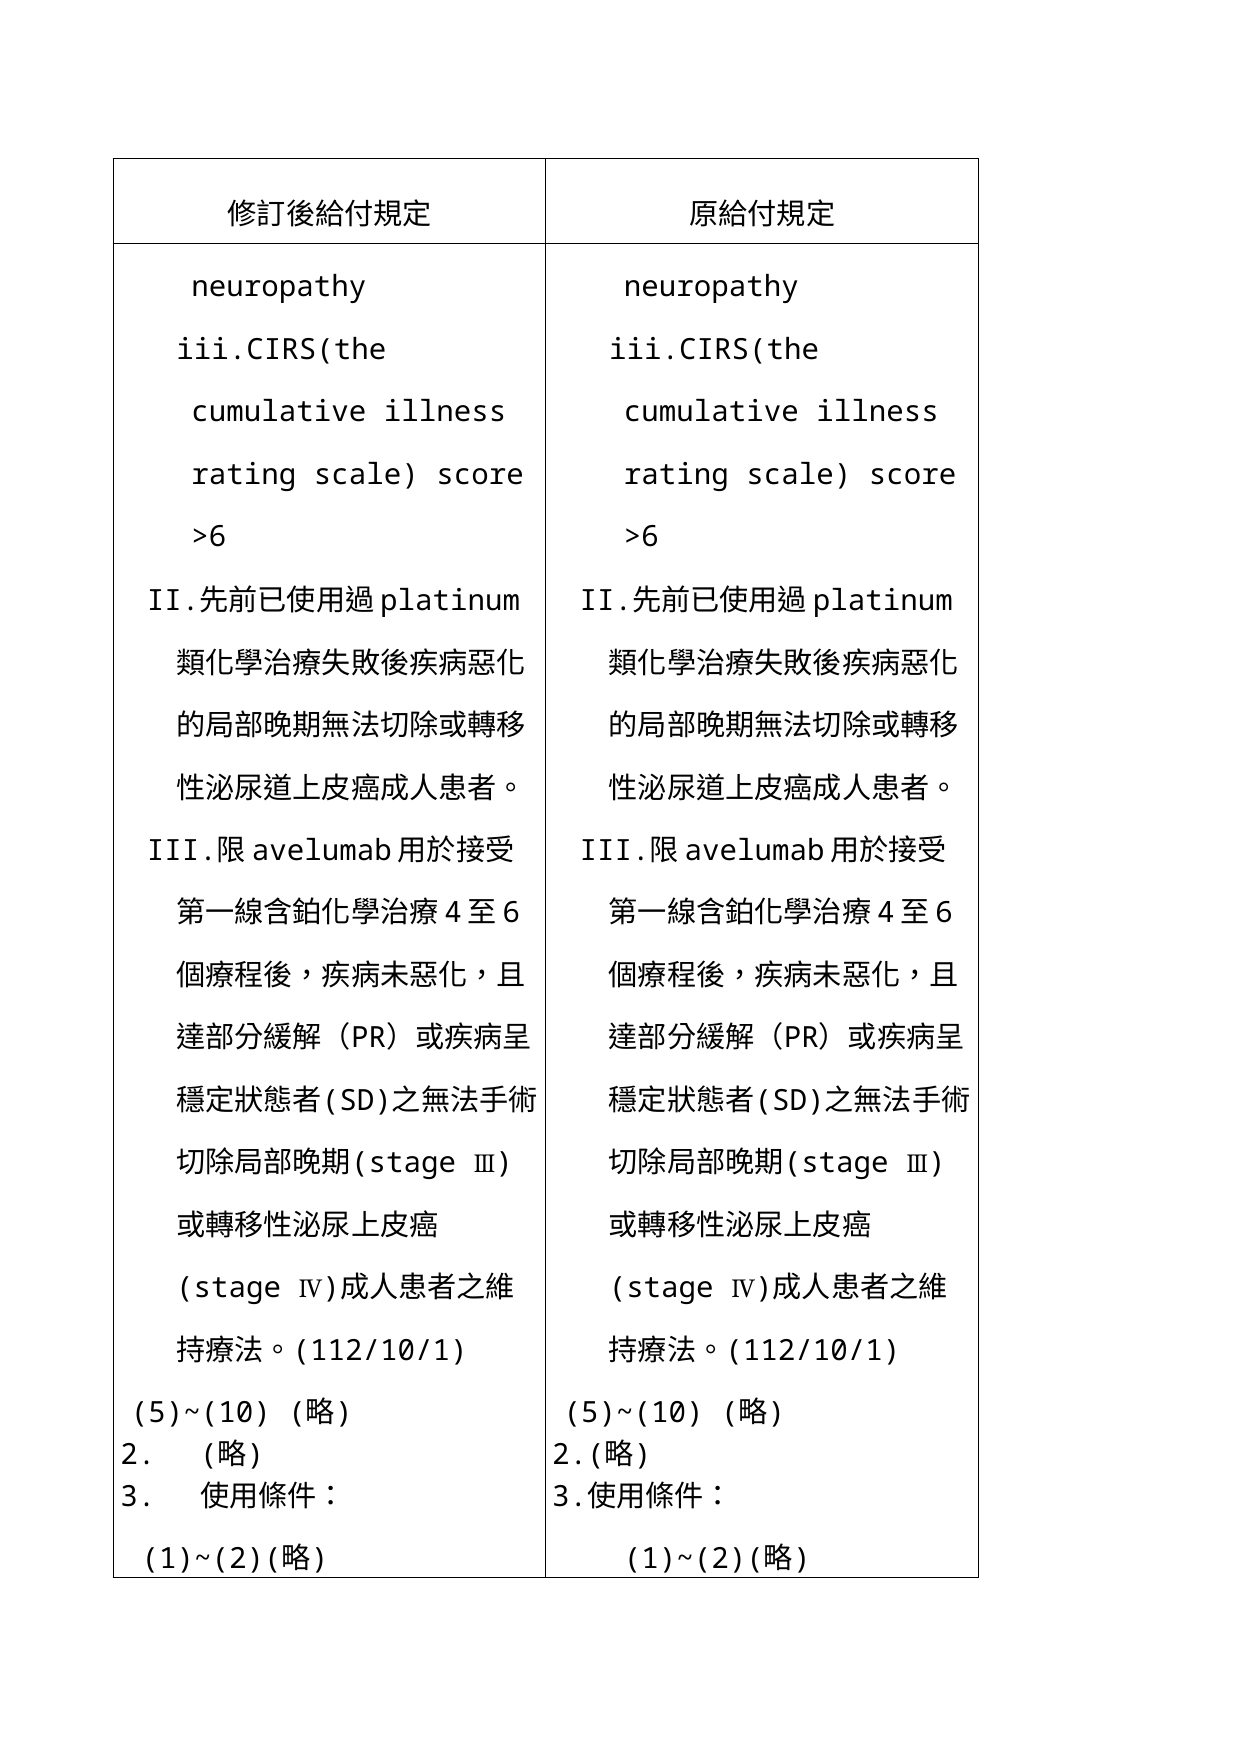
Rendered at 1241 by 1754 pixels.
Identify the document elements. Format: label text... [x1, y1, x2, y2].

table_cell 9.69.免疫檢查點抑制劑(如atezolizumab；nivolumab；pembrolizumab；avelumab；ipilimumab；durvalumab；tremelimumab製劑)：(108/4/1、108/6/1、109/4/1、109/6/1、109/11/1、110/5/1、110/10/1、111/4/1、111/6/1、112/8/1、112/10/1、112/12/1、113/2/1、113/4/1、113/5/1、113/6/1、113/8/1、114/1/1、114/2/1、114/6/1、114/8/1、114/10/1) 本類藥品得於藥品許可證登載之適應症及藥品仿單內，單獨給付於下列患者： (1)-(3)(略) (4)泌尿道上皮癌：使用含atezolizumab藥品成分須於113年8月1日前審核同意用藥。(109/11/1、112/10/1、113/8/1) I.不適合接受化學治療之轉移性泌尿道上皮癌成人患者，且需符合下列條件之一： i.CTCAE(the common terminology criteria for adverse events) v4.0 grade≧2 audiometric hearing loss ii.CTCAE v4.0 grade≧2 peripheral neuropathy iii.CIRS(the cumulative illness rating scale) score >6 II.先前已使用過platinum類化學治療失敗後疾病惡化的局部晚期無法切除或轉移性泌尿道上皮癌成人患者。 III.限avelumab用於接受第一線含鉑化學治療4至6個療程後，疾病未惡化，且達部分緩解（PR）或疾病呈穩定狀態者(SD)之無法手術切除局部晚期(stage Ⅲ)或轉移性泌尿上皮癌(stage Ⅳ)成人患者之維持療法。(112/10/1) (5)~(10) (略) (略) 使用條件： ~(2)(略) 病人之生物標記表現：除ipilimumab與nivolumab併用於惡性肋膜間皮瘤外，依個別藥品使用其對應之第三等級體外診斷醫療器材(class III IVD)所檢測之PD-L1表現量需符合下表：(109/4/1、109/6/1、111/4/1、112/8/1、112/10/1、112/12/1、113/2/1、113/4/1、113/6/1、113/8/1、114/2/1、114/6/1、114/8/1、114/10/1) * Ventana SP263僅適用於檢測非小細胞肺癌或泌尿道上皮癌維持療法 每位病人每個適應症限給付一種免疫檢查點抑制劑且不得互換，治療期間亦不可合併申報該適應症之標靶藥物（atezolizumab與bevacizumab併用於晚期肝細胞癌第一線用藥及非鱗狀非小細胞肺癌第一線用藥除外），無效後或給付時程期滿後則不再給付該適應症相關之標靶藥物。（enfortumab vedotin用於局部晚期或轉移性泌尿道上皮癌第三線用藥除外）。(108/4/1、111/6/1、112/8/1、113/5/1) ~(9)(略) 4.登錄與結案作業(略) [114, 244, 545, 1577]
table_header 原給付規定 [546, 159, 978, 243]
table_header 修訂後給付規定 [114, 159, 545, 243]
table_cell 9.69.免疫檢查點抑制劑(如atezolizumab；nivolumab；pembrolizumab；avelumab；ipilimumab；durvalumab；tremelimumab製劑)：(108/4/1、108/6/1、109/4/1、109/6/1、109/11/1、110/5/1、110/10/1、111/4/1、111/6/1、112/8/1、112/10/1、112/12/1、113/2/1、113/4/1、113/5/1、113/6/1、113/8/1、114/1/1、114/2/1、114/6/1、114/8/1) 1.本類藥品得於藥品許可證登載之適應症及藥品仿單內，單獨給付於下列患者： (1)-(3)(略) (4)泌尿道上皮癌：使用含atezolizumab藥品成分須於113年8月1日前審核同意用藥。(109/11/1、112/10/1、113/8/1) I.不適合接受化學治療之轉移性泌尿道上皮癌成人患者，且需符合下列條件之一： i.CTCAE(the common terminology criteria for adverse events) v4.0 grade≧2 audiometric hearing loss ii.CTCAE v4.0 grade≧2 peripheral neuropathy iii.CIRS(the cumulative illness rating scale) score >6 II.先前已使用過platinum類化學治療失敗後疾病惡化的局部晚期無法切除或轉移性泌尿道上皮癌成人患者。 III.限avelumab用於接受第一線含鉑化學治療4至6個療程後，疾病未惡化，且達部分緩解（PR）或疾病呈穩定狀態者(SD)之無法手術切除局部晚期(stage Ⅲ)或轉移性泌尿上皮癌(stage Ⅳ)成人患者之維持療法。(112/10/1) (5)~(10) (略) 2.(略) 3.使用條件： ~(2)(略) (3)病人之生物標記表現：除ipilimumab與nivolumab併用於惡性肋膜間皮瘤外，依個別藥品使用其對應之第三等級體外診斷醫療器材(class III IVD)所檢測之PD-L1表現量需符合下表：(109/4/1、109/6/1、111/4/1、112/8/1、112/10/1、112/12/1、113/2/1、113/4/1、113/6/1、113/8/1、114/2/1、114/6/1、114/8/1) * Ventana SP263僅適用於檢測非小細胞肺癌或泌尿道上皮癌維持療法 每位病人每個適應症限給付一種免疫檢查點抑制劑且不得互換，治療期間亦不可合併申報該適應症之標靶藥物（atezolizumab與bevacizumab併用於晚期肝細胞癌第一線用藥及非鱗狀非小細胞肺癌第一線用藥除外），無效後或給付時程期滿後則不再給付該適應症相關之標靶藥物。（enfortumab vedotin用於局部晚期或轉移性泌尿道上皮癌第三線用藥除外）。(108/4/1、111/6/1、112/8/1、113/5/1) ~(9)(略) 登錄與結案作業(略) [546, 244, 978, 1577]
